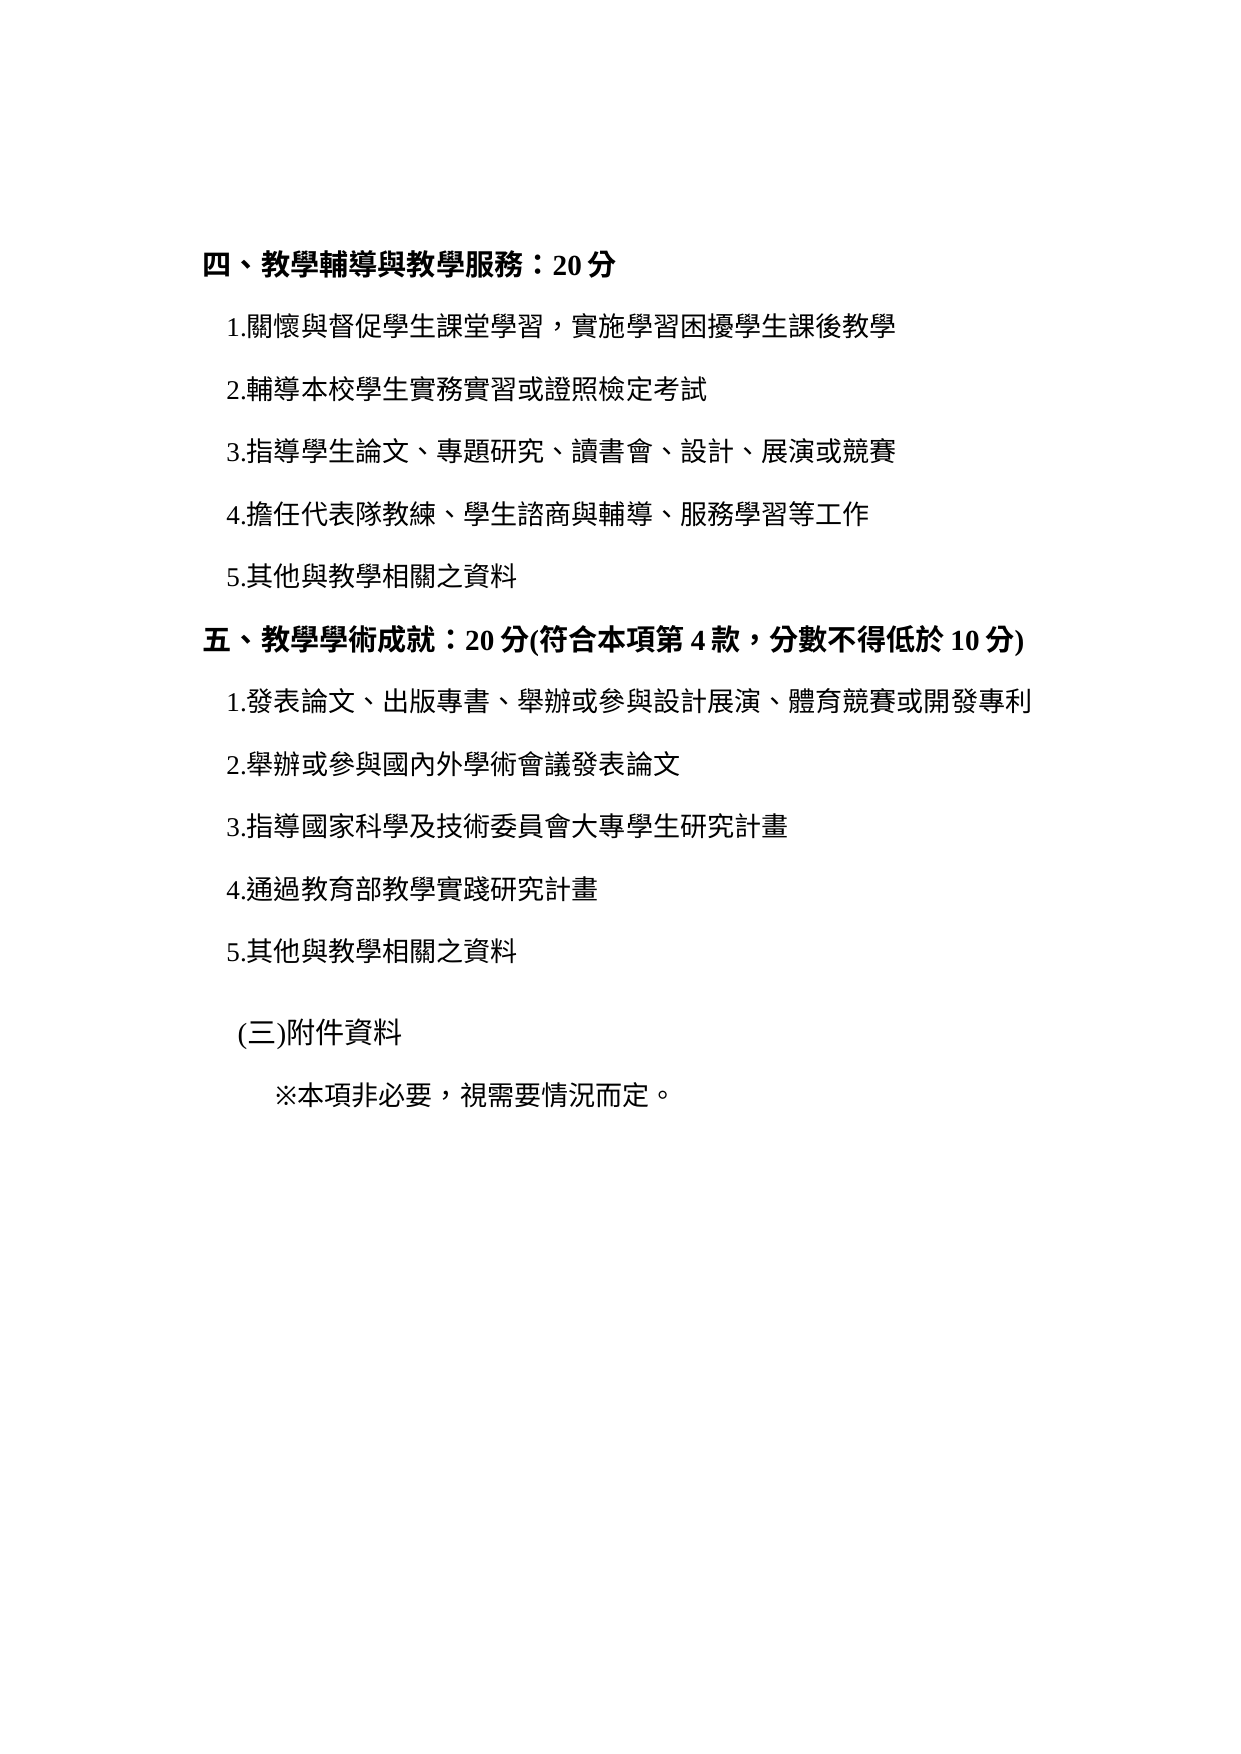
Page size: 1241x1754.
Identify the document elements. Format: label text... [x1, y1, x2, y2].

text 3.指導學生論文、專題研究、讀書會、設計、展演或競賽 [226, 408, 1053, 471]
text 3.指導國家科學及技術委員會大專學生研究計畫 [226, 783, 1053, 846]
text 五、教學學術成就：20分(符合本項第4款，分數不得低於10分) [202, 596, 1053, 658]
text 4.擔任代表隊教練、學生諮商與輔導、服務學習等工作 [226, 471, 1053, 533]
text 2.輔導本校學生實務實習或證照檢定考試 [226, 346, 1053, 408]
text ※本項非必要，視需要情況而定。 [275, 1052, 1053, 1114]
text 2.舉辦或參與國內外學術會議發表論文 [226, 721, 1053, 783]
text 1.關懷與督促學生課堂學習，實施學習困擾學生課後教學 [226, 283, 1053, 346]
text 1.發表論文、出版專書、舉辦或參與設計展演、體育競賽或開發專利 [226, 658, 1053, 721]
text 5.其他與教學相關之資料 [226, 533, 1053, 596]
text 四、教學輔導與教學服務：20分 [202, 221, 1053, 283]
text (三)附件資料 [187, 989, 1053, 1052]
text 5.其他與教學相關之資料 [226, 908, 1053, 971]
text 4.通過教育部教學實踐研究計畫 [226, 846, 1053, 908]
